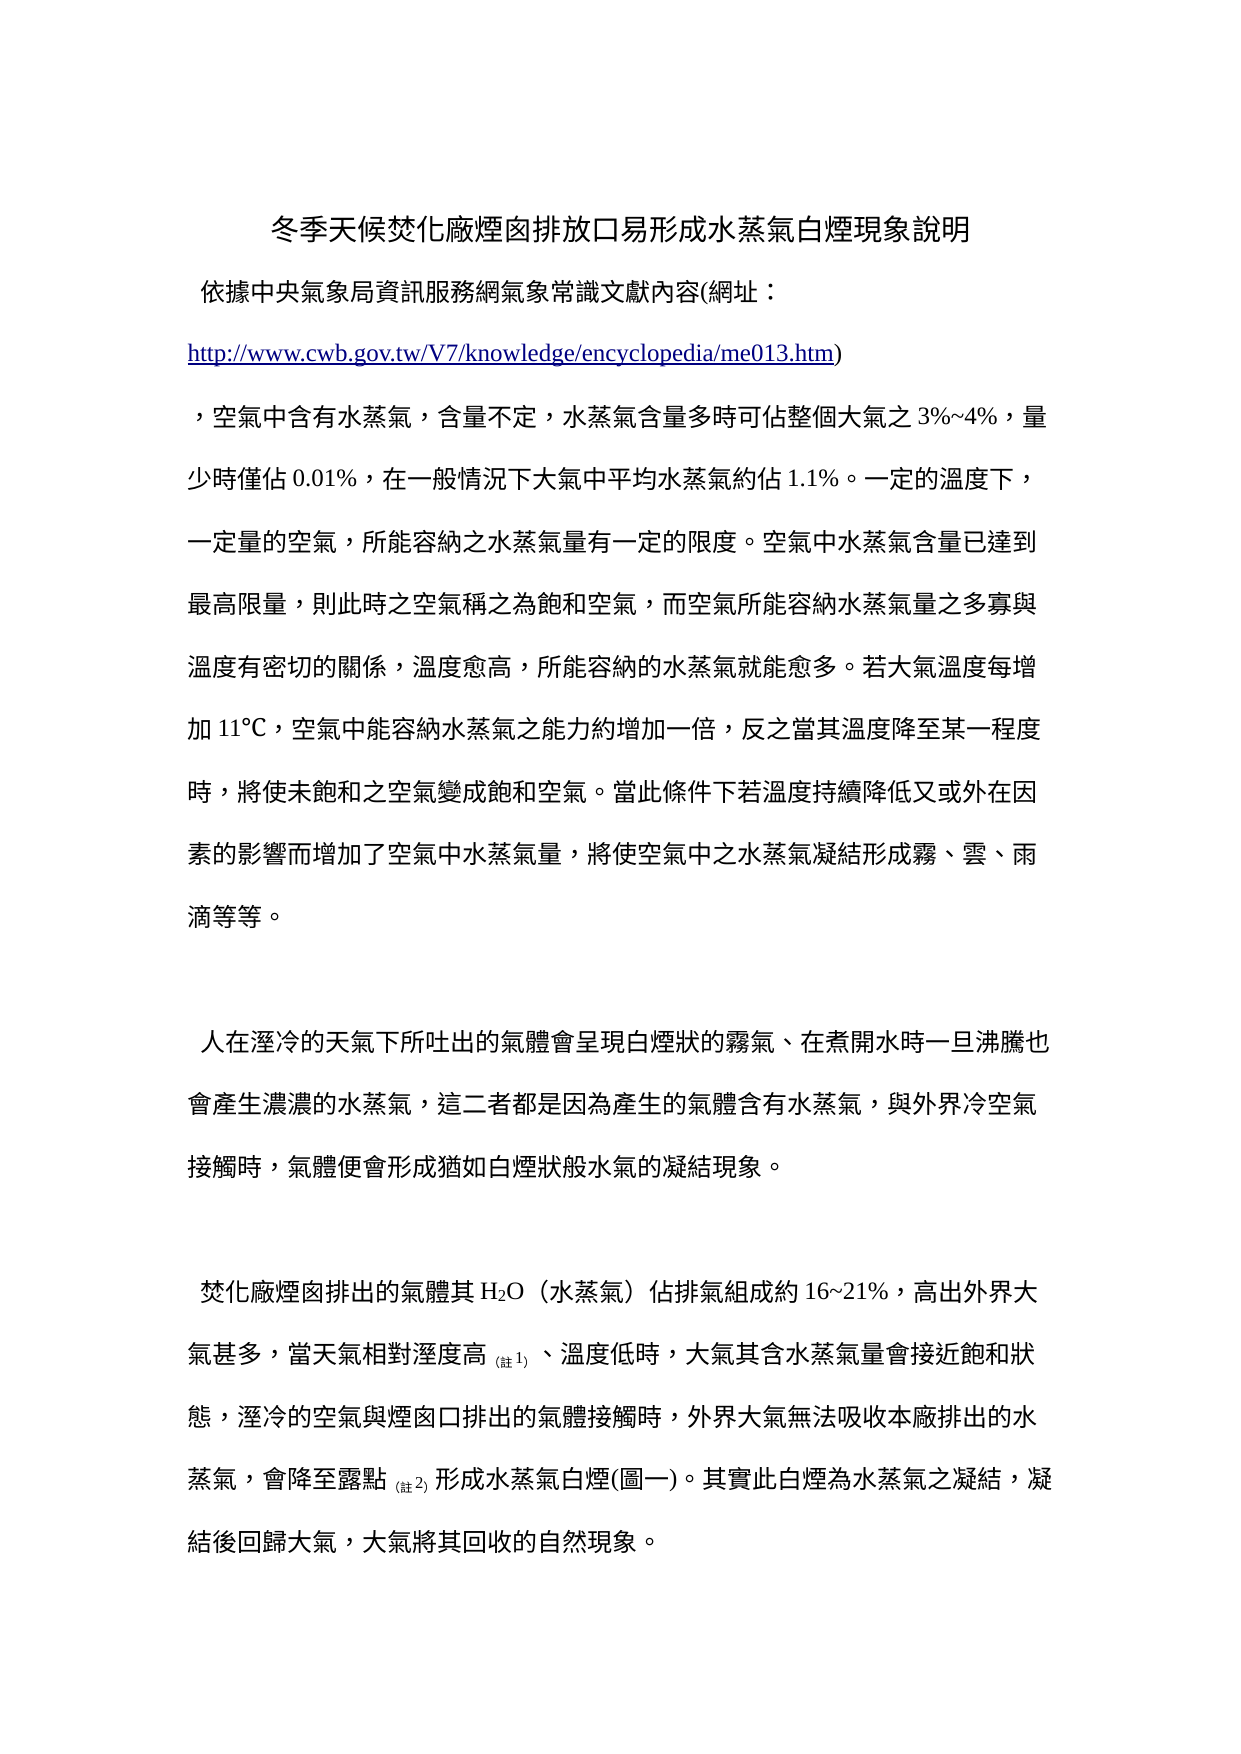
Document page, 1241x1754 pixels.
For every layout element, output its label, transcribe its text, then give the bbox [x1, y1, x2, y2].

text 焚化廠煙囪排出的氣體其H2O（水蒸氣）佔排氣組成約16~21%，高出外界大氣甚多，當天氣相對溼度高（註1）、溫度低時，大氣其含水蒸氣量會接近飽和狀態，溼冷的空氣與煙囪口排出的氣體接觸時，外界大氣無法吸收本廠排出的水蒸氣，會降至露點（註2）形成水蒸氣白煙(圖一)。其實此白煙為水蒸氣之凝結，凝結後回歸大氣，大氣將其回收的自然現象。 [187, 1248, 1053, 1561]
text 依據中央氣象局資訊服務網氣象常識文獻內容(網址：http://www.cwb.gov.tw/V7/knowledge/encyclopedia/me013.htm) [187, 248, 1053, 373]
text 人在溼冷的天氣下所吐出的氣體會呈現白煙狀的霧氣、在煮開水時一旦沸騰也會產生濃濃的水蒸氣，這二者都是因為產生的氣體含有水蒸氣，與外界冷空氣接觸時，氣體便會形成猶如白煙狀般水氣的凝結現象。 [187, 998, 1053, 1186]
text ，空氣中含有水蒸氣，含量不定，水蒸氣含量多時可佔整個大氣之3%~4%，量少時僅佔0.01%，在一般情況下大氣中平均水蒸氣約佔1.1%。一定的溫度下，一定量的空氣，所能容納之水蒸氣量有一定的限度。空氣中水蒸氣含量已達到最高限量，則此時之空氣稱之為飽和空氣，而空氣所能容納水蒸氣量之多寡與溫度有密切的關係，溫度愈高，所能容納的水蒸氣就能愈多。若大氣溫度每增加11℃，空氣中能容納水蒸氣之能力約增加一倍，反之當其溫度降至某一程度時，將使未飽和之空氣變成飽和空氣。當此條件下若溫度持續降低又或外在因素的影響而增加了空氣中水蒸氣量，將使空氣中之水蒸氣凝結形成霧、雲、雨滴等等。 [187, 373, 1053, 936]
text 冬季天候焚化廠煙囪排放口易形成水蒸氣白煙現象說明 [187, 186, 1053, 248]
